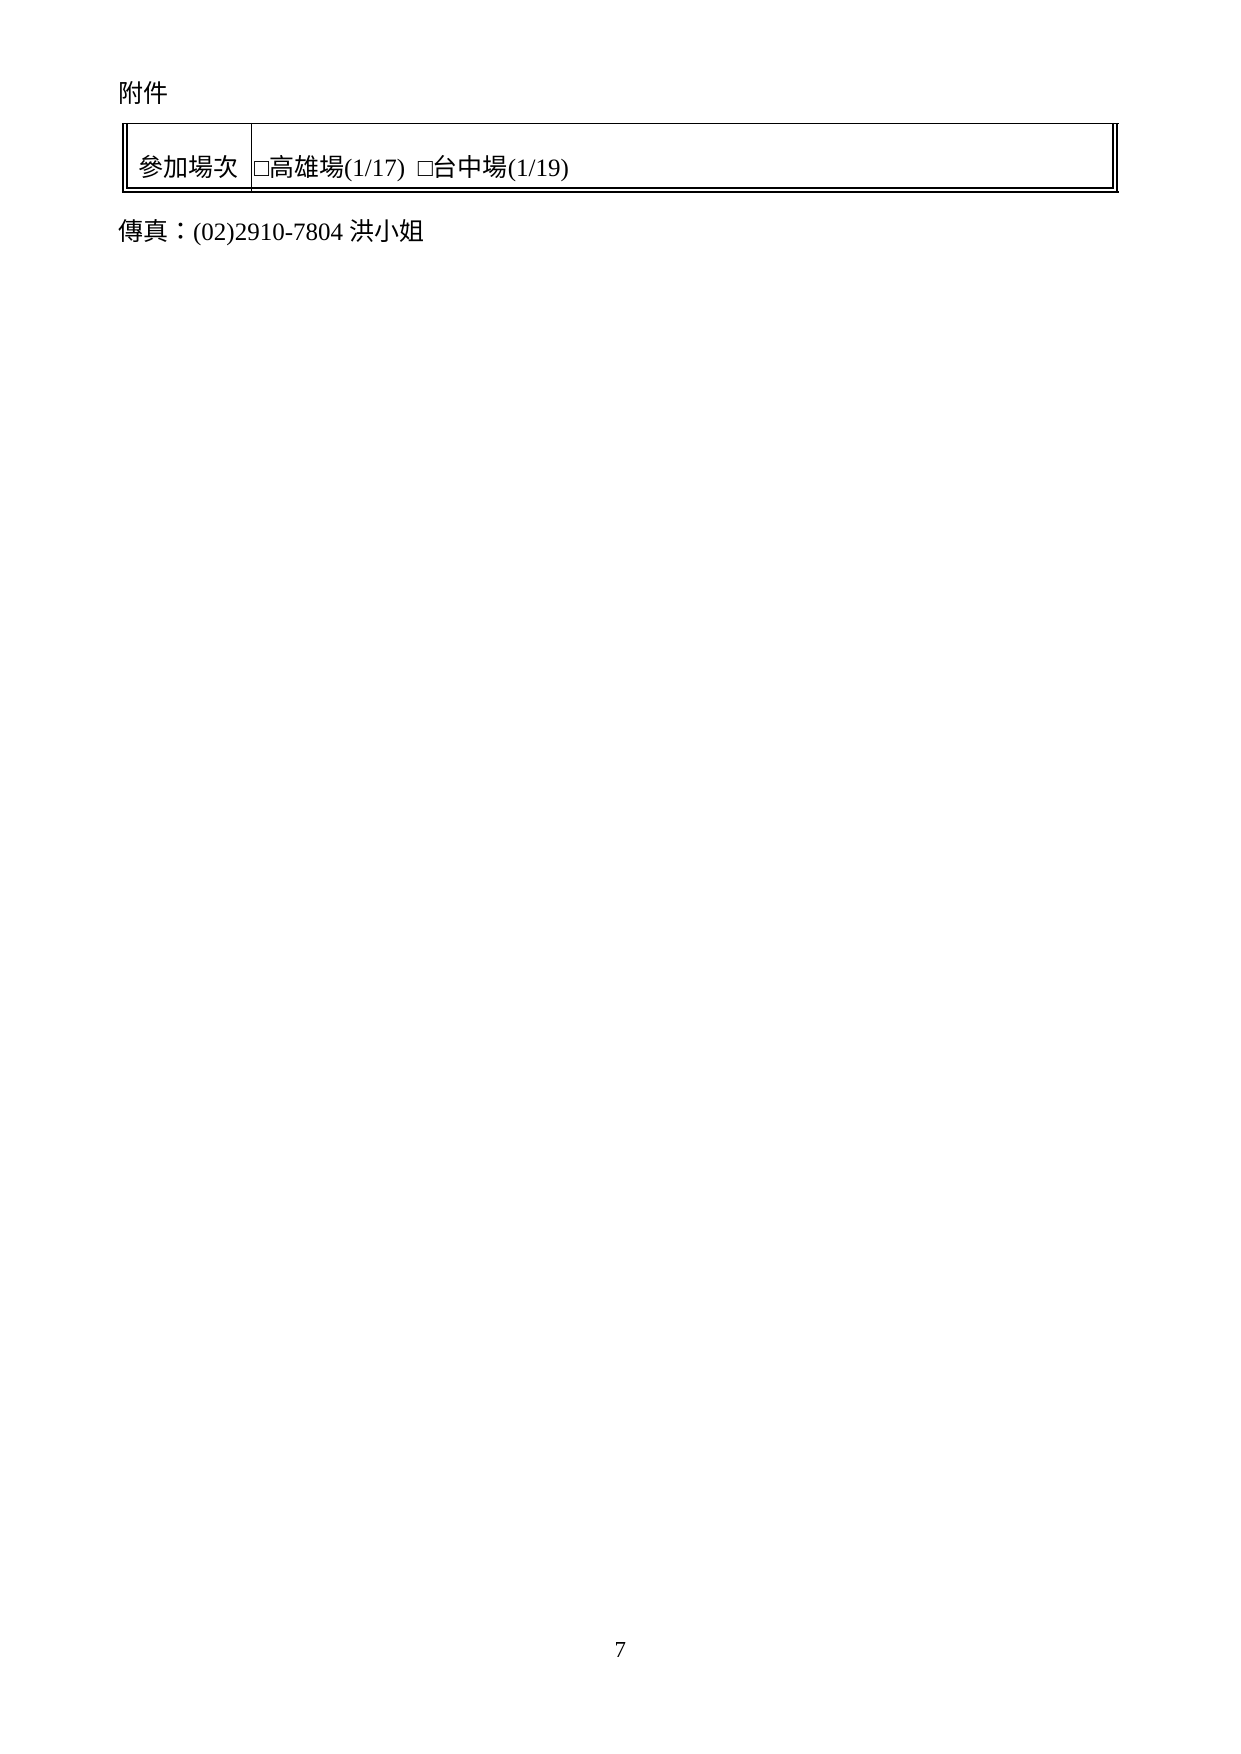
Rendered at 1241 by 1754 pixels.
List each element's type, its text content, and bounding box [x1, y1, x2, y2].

text 傳真：(02)2910-7804 洪小姐 [118, 193, 1122, 247]
table_cell □高雄場(1/17) □台中場(1/19) [252, 124, 1112, 186]
table_cell 參加場次 [128, 124, 251, 186]
